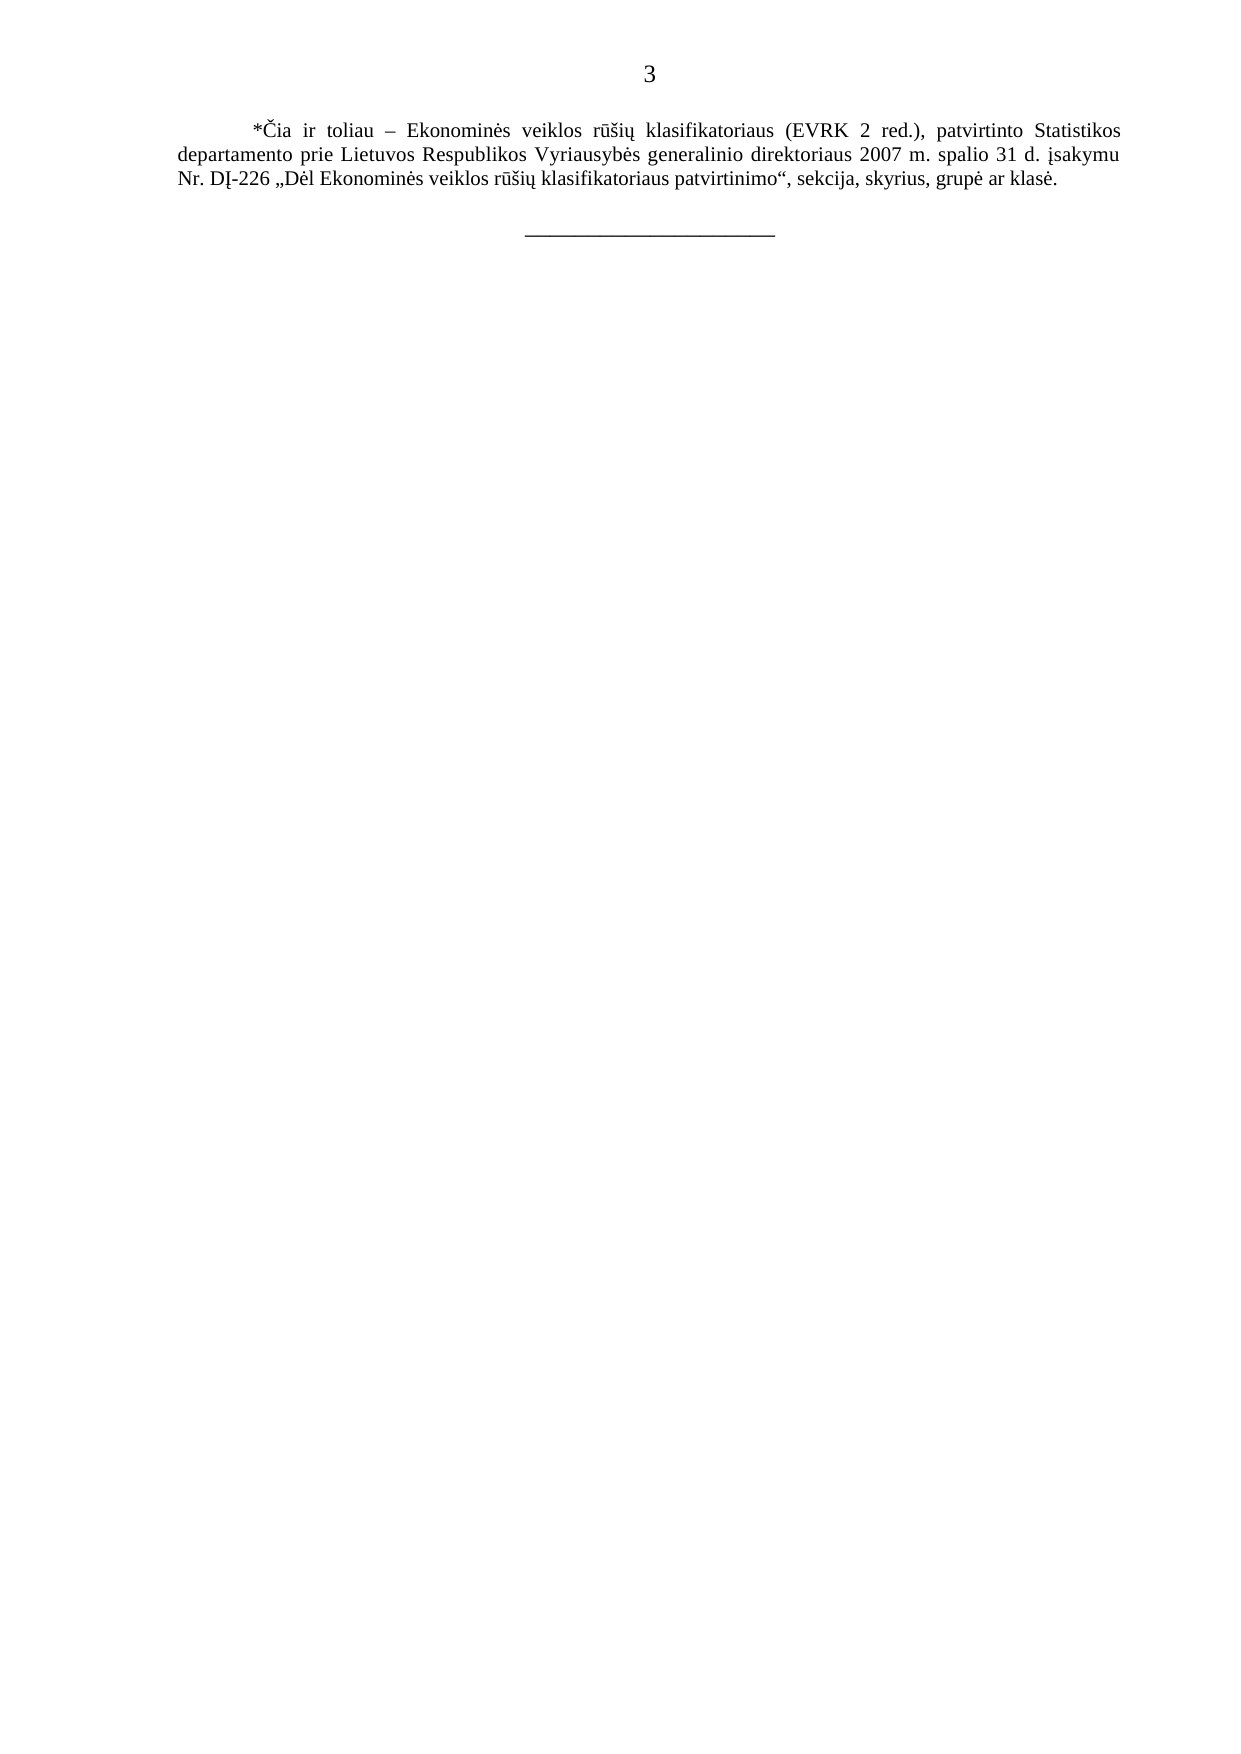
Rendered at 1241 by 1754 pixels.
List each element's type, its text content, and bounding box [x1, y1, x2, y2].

text *Čia ir toliau – Ekonominės veiklos rūšių klasifikatoriaus (EVRK 2 red.), patvirtinto Statistikos departamento prie Lietuvos Respublikos Vyriausybės generalinio direktoriaus 2007 m. spalio 31 d. įsakymu Nr. DĮ-226 „Dėl Ekonominės veiklos rūšių klasifikatoriaus patvirtinimo“, sekcija, skyrius, grupė ar klasė. [177, 118, 1122, 190]
text –––––––––––––––––––– [177, 219, 1122, 248]
